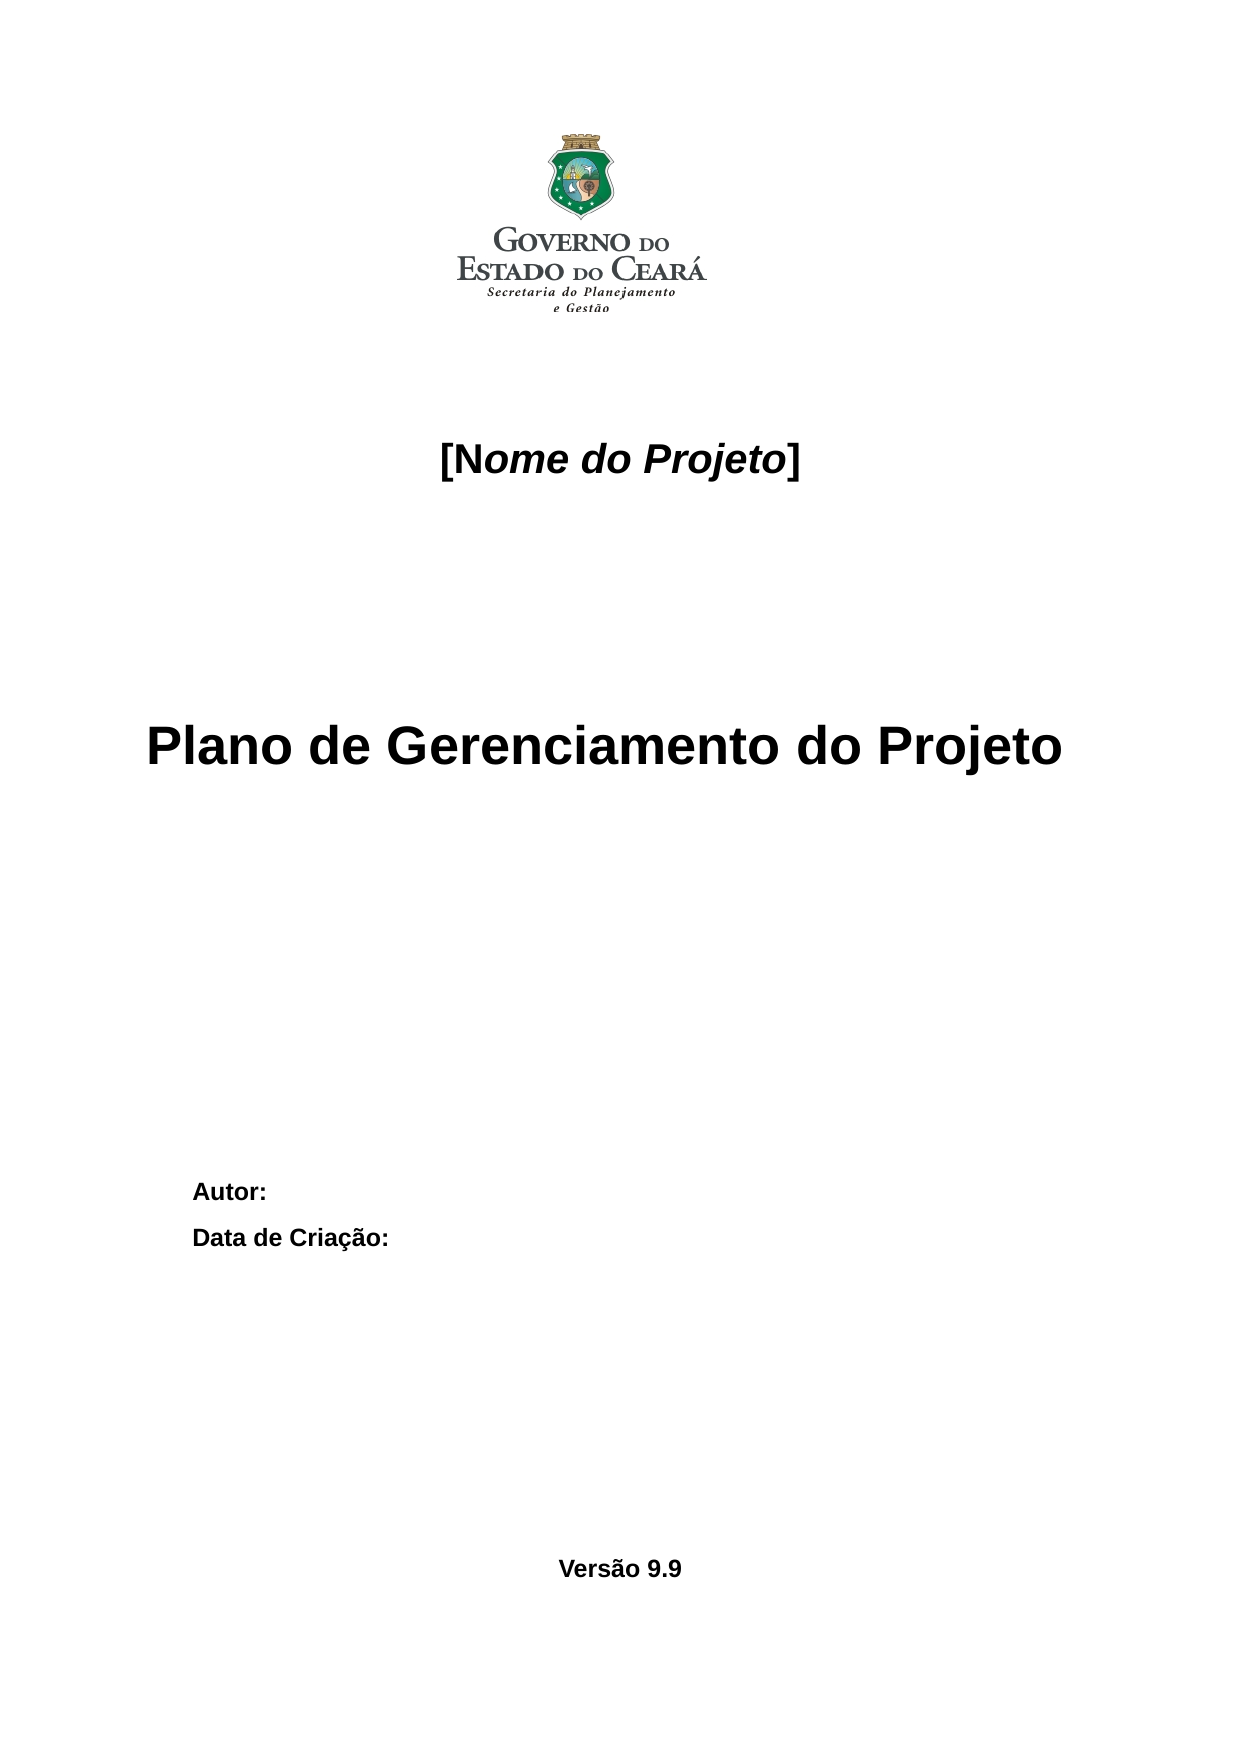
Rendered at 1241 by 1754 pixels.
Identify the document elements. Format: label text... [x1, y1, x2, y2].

text Data de Criação: [118, 1223, 1092, 1251]
text Autor: [118, 1150, 1092, 1212]
picture [456, 134, 707, 312]
text Plano de Gerenciamento do Projeto [118, 714, 1092, 776]
text Versão 9.9 [118, 1554, 1122, 1583]
text [Nome do Projeto] [118, 434, 1122, 482]
